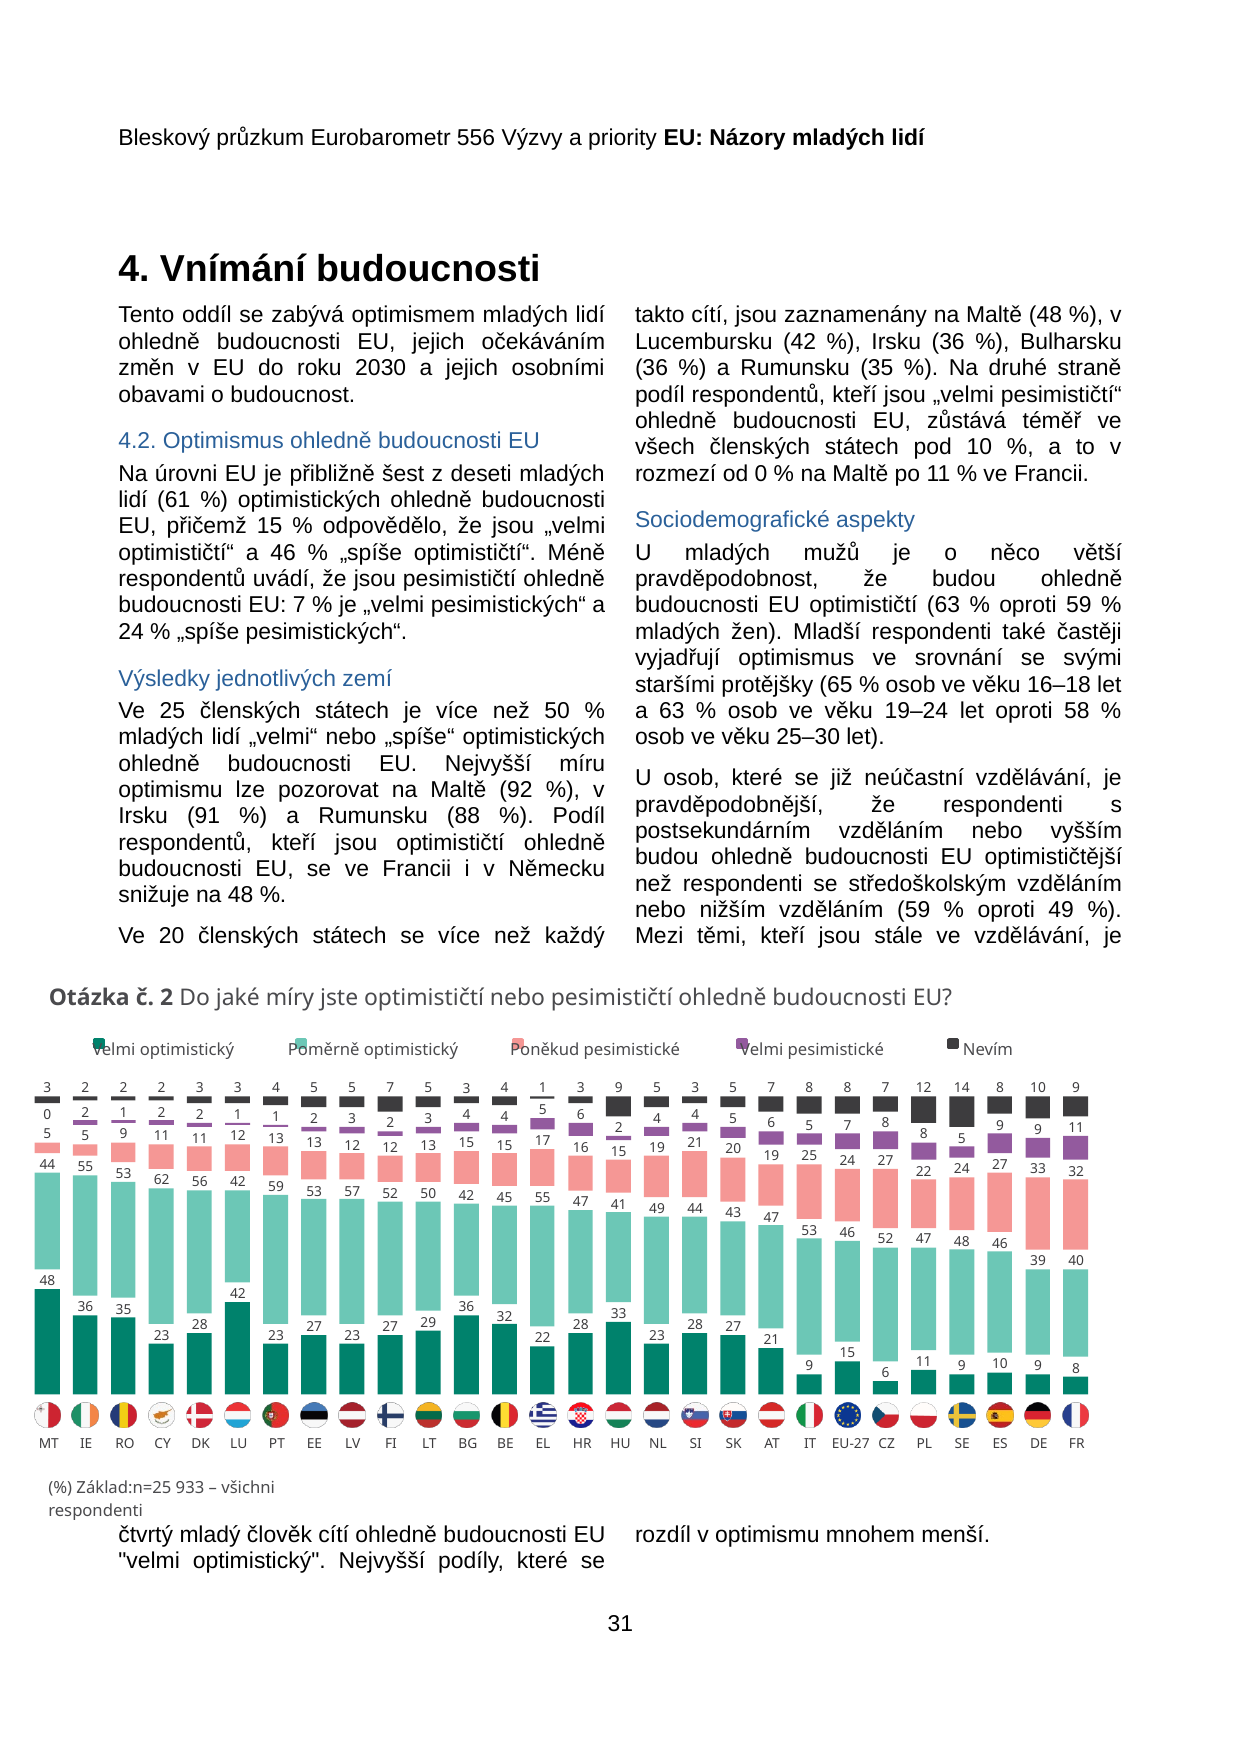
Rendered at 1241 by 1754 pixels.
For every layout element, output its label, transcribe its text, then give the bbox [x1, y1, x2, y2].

picture [71, 1402, 99, 1428]
picture [377, 1402, 404, 1428]
text Ve 25 členských státech je více než 50 % mladých lidí „velmi“ nebo „spíše“ optimistických ohledně budoucnosti EU. Nejvyšší míru optimismu lze pozorovat na Maltě (92 %), v Irsku (91 %) a Rumunsku (88 %). Podíl respondentů, kteří jsou optimističtí ohledně budoucnosti EU, se ve Francii i v Německu snižuje na 48 %. [118, 697, 605, 908]
picture [948, 1402, 976, 1428]
picture [719, 1402, 747, 1428]
picture [605, 1402, 632, 1428]
picture [110, 1402, 137, 1428]
picture [796, 1402, 823, 1428]
picture [643, 1402, 670, 1428]
text Výsledky jednotlivých zemí [118, 665, 605, 691]
picture [262, 1402, 289, 1428]
text 4.2. Optimismus ohledně budoucnosti EU [118, 427, 605, 454]
text Ve 20 členských státech se více než každý čtvrtý mladý člověk cítí ohledně budoucnosti EU "velmi optimistický". Nejvyšší podíly, které se takto cítí, jsou zaznamenány na Maltě (48 %), v Lucembursku (42 %), Irsku (36 %), Bulharsku (36 %) a Rumunsku (35 %). Na druhé straně podíl respondentů, kteří jsou „velmi pesimističtí“ ohledně budoucnosti EU, zůstává téměř ve všech členských státech pod 10 %, a to v rozmezí od 0 % na Maltě po 11 % ve Francii. [118, 922, 605, 974]
text Ve 20 členských státech se více než každý čtvrtý mladý člověk cítí ohledně budoucnosti EU "velmi optimistický". Nejvyšší podíly, které se takto cítí, jsou zaznamenány na Maltě (48 %), v Lucembursku (42 %), Irsku (36 %), Bulharsku (36 %) a Rumunsku (35 %). Na druhé straně podíl respondentů, kteří jsou „velmi pesimističtí“ ohledně budoucnosti EU, zůstává téměř ve všech členských státech pod 10 %, a to v rozmezí od 0 % na Maltě po 11 % ve Francii. [118, 1513, 605, 1573]
text U osob, které se již neúčastní vzdělávání, je pravděpodobnější, že respondenti s postsekundárním vzděláním nebo vyšším budou ohledně budoucnosti EU optimističtější než respondenti se středoškolským vzděláním nebo nižším vzděláním (59 % oproti 49 %). Mezi těmi, kteří jsou stále ve vzdělávání, je [635, 764, 1122, 974]
picture [453, 1402, 480, 1428]
picture [567, 1402, 594, 1428]
text Sociodemografické aspekty [635, 506, 1122, 533]
text Ve 20 členských státech se více než každý čtvrtý mladý člověk cítí ohledně budoucnosti EU "velmi optimistický". Nejvyšší podíly, které se takto cítí, jsou zaznamenány na Maltě (48 %), v Lucembursku (42 %), Irsku (36 %), Bulharsku (36 %) a Rumunsku (35 %). Na druhé straně podíl respondentů, kteří jsou „velmi pesimističtí“ ohledně budoucnosti EU, zůstává téměř ve všech členských státech pod 10 %, a to v rozmezí od 0 % na Maltě po 11 % ve Francii. [635, 301, 1122, 486]
picture [186, 1402, 213, 1428]
picture [491, 1402, 518, 1428]
picture [338, 1402, 366, 1428]
text Tento oddíl se zabývá optimismem mladých lidí ohledně budoucnosti EU, jejich očekáváním změn v EU do roku 2030 a jejich osobními obavami o budoucnost. [118, 301, 605, 407]
picture [872, 1402, 899, 1428]
text rozdíl v optimismu mnohem menší. [635, 1513, 1122, 1547]
picture [300, 1402, 328, 1428]
picture [758, 1402, 785, 1428]
picture [34, 1402, 61, 1428]
picture [529, 1402, 557, 1428]
picture [986, 1402, 1014, 1428]
subtitle 4. Vnímání budoucnosti [118, 246, 1122, 289]
picture [148, 1402, 175, 1428]
picture [834, 1402, 861, 1428]
picture [1062, 1402, 1089, 1428]
picture [224, 1402, 251, 1428]
text U mladých mužů je o něco větší pravděpodobnost, že budou ohledně budoucnosti EU optimističtí (63 % oproti 59 % mladých žen). Mladší respondenti také častěji vyjadřují optimismus ve srovnání se svými staršími protějšky (65 % osob ve věku 16–18 let a 63 % osob ve věku 19–24 let oproti 58 % osob ve věku 25–30 let). [635, 539, 1122, 749]
picture [681, 1402, 709, 1428]
text Na úrovni EU je přibližně šest z deseti mladých lidí (61 %) optimistických ohledně budoucnosti EU, přičemž 15 % odpovědělo, že jsou „velmi optimističtí“ a 46 % „spíše optimističtí“. Méně respondentů uvádí, že jsou pesimističtí ohledně budoucnosti EU: 7 % je „velmi pesimistických“ a 24 % „spíše pesimistických“. [118, 460, 605, 644]
picture [1024, 1402, 1051, 1428]
picture [910, 1402, 937, 1428]
picture [415, 1402, 442, 1428]
